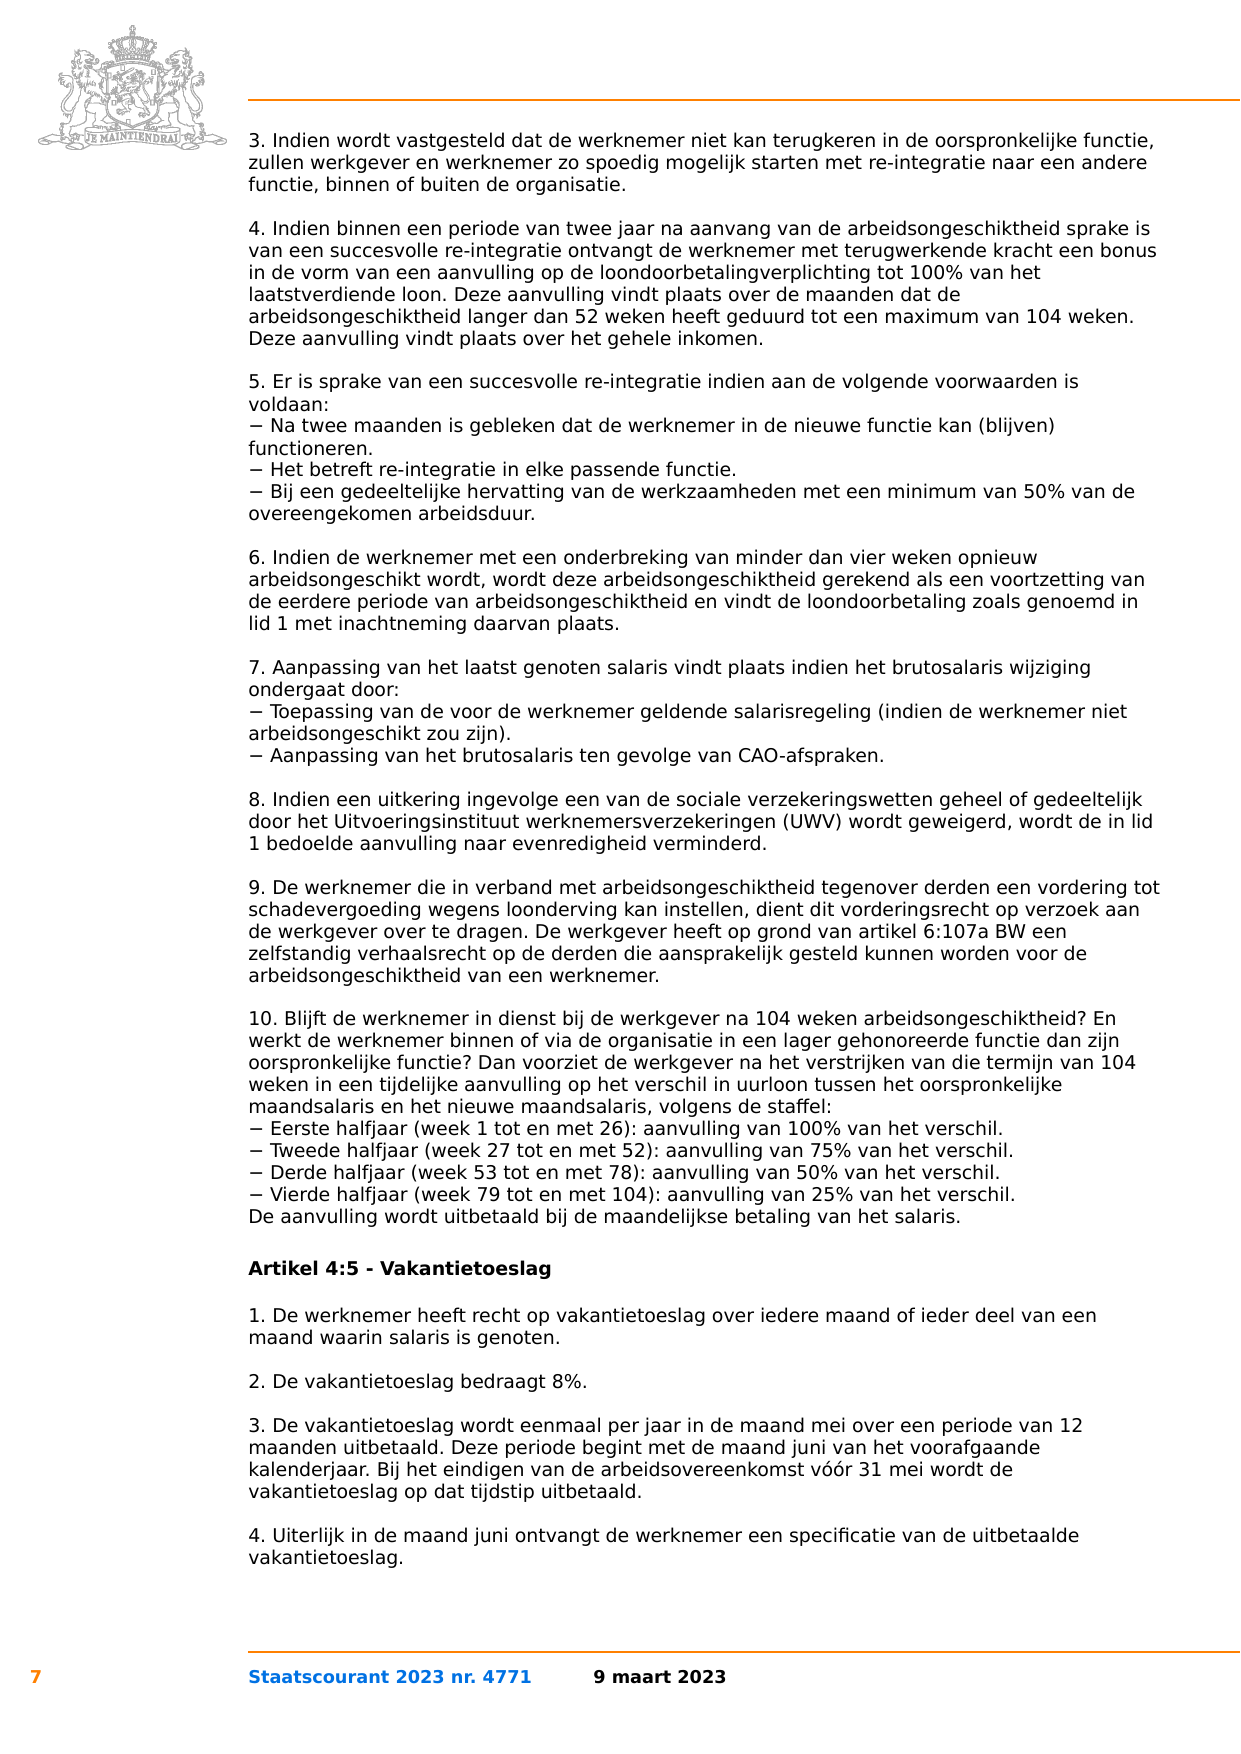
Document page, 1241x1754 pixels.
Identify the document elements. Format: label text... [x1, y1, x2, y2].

text − Tweede halfjaar (week 27 tot en met 52): aanvulling van 75% van het verschil. [248, 1140, 1163, 1162]
subtitle Artikel 4:5 - Vakantietoeslag [248, 1258, 1163, 1280]
text − Eerste halfjaar (week 1 tot en met 26): aanvulling van 100% van het verschil. [248, 1118, 1163, 1140]
text 5. Er is sprake van een succesvolle re-integratie indien aan de volgende voorwaarden is voldaan: [248, 371, 1163, 415]
text − Derde halfjaar (week 53 tot en met 78): aanvulling van 50% van het verschil. [248, 1162, 1163, 1184]
text De aanvulling wordt uitbetaald bij de maandelijkse betaling van het salaris. [248, 1206, 1163, 1228]
text − Toepassing van de voor de werknemer geldende salarisregeling (indien de werknemer niet arbeidsongeschikt zou zijn). [248, 701, 1163, 745]
text 3. Indien wordt vastgesteld dat de werknemer niet kan terugkeren in de oorspronkelijke functie, zullen werkgever en werknemer zo spoedig mogelijk starten met re-integratie naar een andere functie, binnen of buiten de organisatie. [248, 130, 1163, 196]
text 10. Blijft de werknemer in dienst bij de werkgever na 104 weken arbeidsongeschiktheid? En werkt de werknemer binnen of via de organisatie in een lager gehonoreerde functie dan zijn oorspronkelijke functie? Dan voorziet de werkgever na het verstrijken van die termijn van 104 weken in een tijdelijke aanvulling op het verschil in uurloon tussen het oorspronkelijke maandsalaris en het nieuwe maandsalaris, volgens de staffel: [248, 1008, 1163, 1118]
text 4. Indien binnen een periode van twee jaar na aanvang van de arbeidsongeschiktheid sprake is van een succesvolle re-integratie ontvangt de werknemer met terugwerkende kracht een bonus in de vorm van een aanvulling op de loondoorbetalingverplichting tot 100% van het laatstverdiende loon. Deze aanvulling vindt plaats over de maanden dat de arbeidsongeschiktheid langer dan 52 weken heeft geduurd tot een maximum van 104 weken. Deze aanvulling vindt plaats over het gehele inkomen. [248, 218, 1163, 349]
picture [38, 25, 227, 150]
text 1. De werknemer heeft recht op vakantietoeslag over iedere maand of ieder deel van een maand waarin salaris is genoten. [248, 1305, 1163, 1349]
text − Na twee maanden is gebleken dat de werknemer in de nieuwe functie kan (blijven) functioneren. [248, 415, 1163, 459]
text 8. Indien een uitkering ingevolge een van de sociale verzekeringswetten geheel of gedeeltelijk door het Uitvoeringsinstituut werknemersverzekeringen (UWV) wordt geweigerd, wordt de in lid 1 bedoelde aanvulling naar evenredigheid verminderd. [248, 789, 1163, 855]
text − Aanpassing van het brutosalaris ten gevolge van CAO-afspraken. [248, 745, 1163, 767]
text 3. De vakantietoeslag wordt eenmaal per jaar in de maand mei over een periode van 12 maanden uitbetaald. Deze periode begint met de maand juni van het voorafgaande kalenderjaar. Bij het eindigen van de arbeidsovereenkomst vóór 31 mei wordt de vakantietoeslag op dat tijdstip uitbetaald. [248, 1415, 1163, 1503]
text 7. Aanpassing van het laatst genoten salaris vindt plaats indien het brutosalaris wijziging ondergaat door: [248, 657, 1163, 701]
text 2. De vakantietoeslag bedraagt 8%. [248, 1371, 1163, 1393]
text 4. Uiterlijk in de maand juni ontvangt de werknemer een specificatie van de uitbetaalde vakantietoeslag. [248, 1524, 1163, 1568]
text 6. Indien de werknemer met een onderbreking van minder dan vier weken opnieuw arbeidsongeschikt wordt, wordt deze arbeidsongeschiktheid gerekend als een voortzetting van de eerdere periode van arbeidsongeschiktheid en vindt de loondoorbetaling zoals genoemd in lid 1 met inachtneming daarvan plaats. [248, 547, 1163, 635]
text − Bij een gedeeltelijke hervatting van de werkzaamheden met een minimum van 50% van de overeengekomen arbeidsduur. [248, 481, 1163, 525]
text − Vierde halfjaar (week 79 tot en met 104): aanvulling van 25% van het verschil. [248, 1184, 1163, 1206]
text − Het betreft re-integratie in elke passende functie. [248, 459, 1163, 481]
text 9. De werknemer die in verband met arbeidsongeschiktheid tegenover derden een vordering tot schadevergoeding wegens loonderving kan instellen, dient dit vorderingsrecht op verzoek aan de werkgever over te dragen. De werkgever heeft op grond van artikel 6:107a BW een zelfstandig verhaalsrecht op de derden die aansprakelijk gesteld kunnen worden voor de arbeidsongeschiktheid van een werknemer. [248, 877, 1163, 986]
